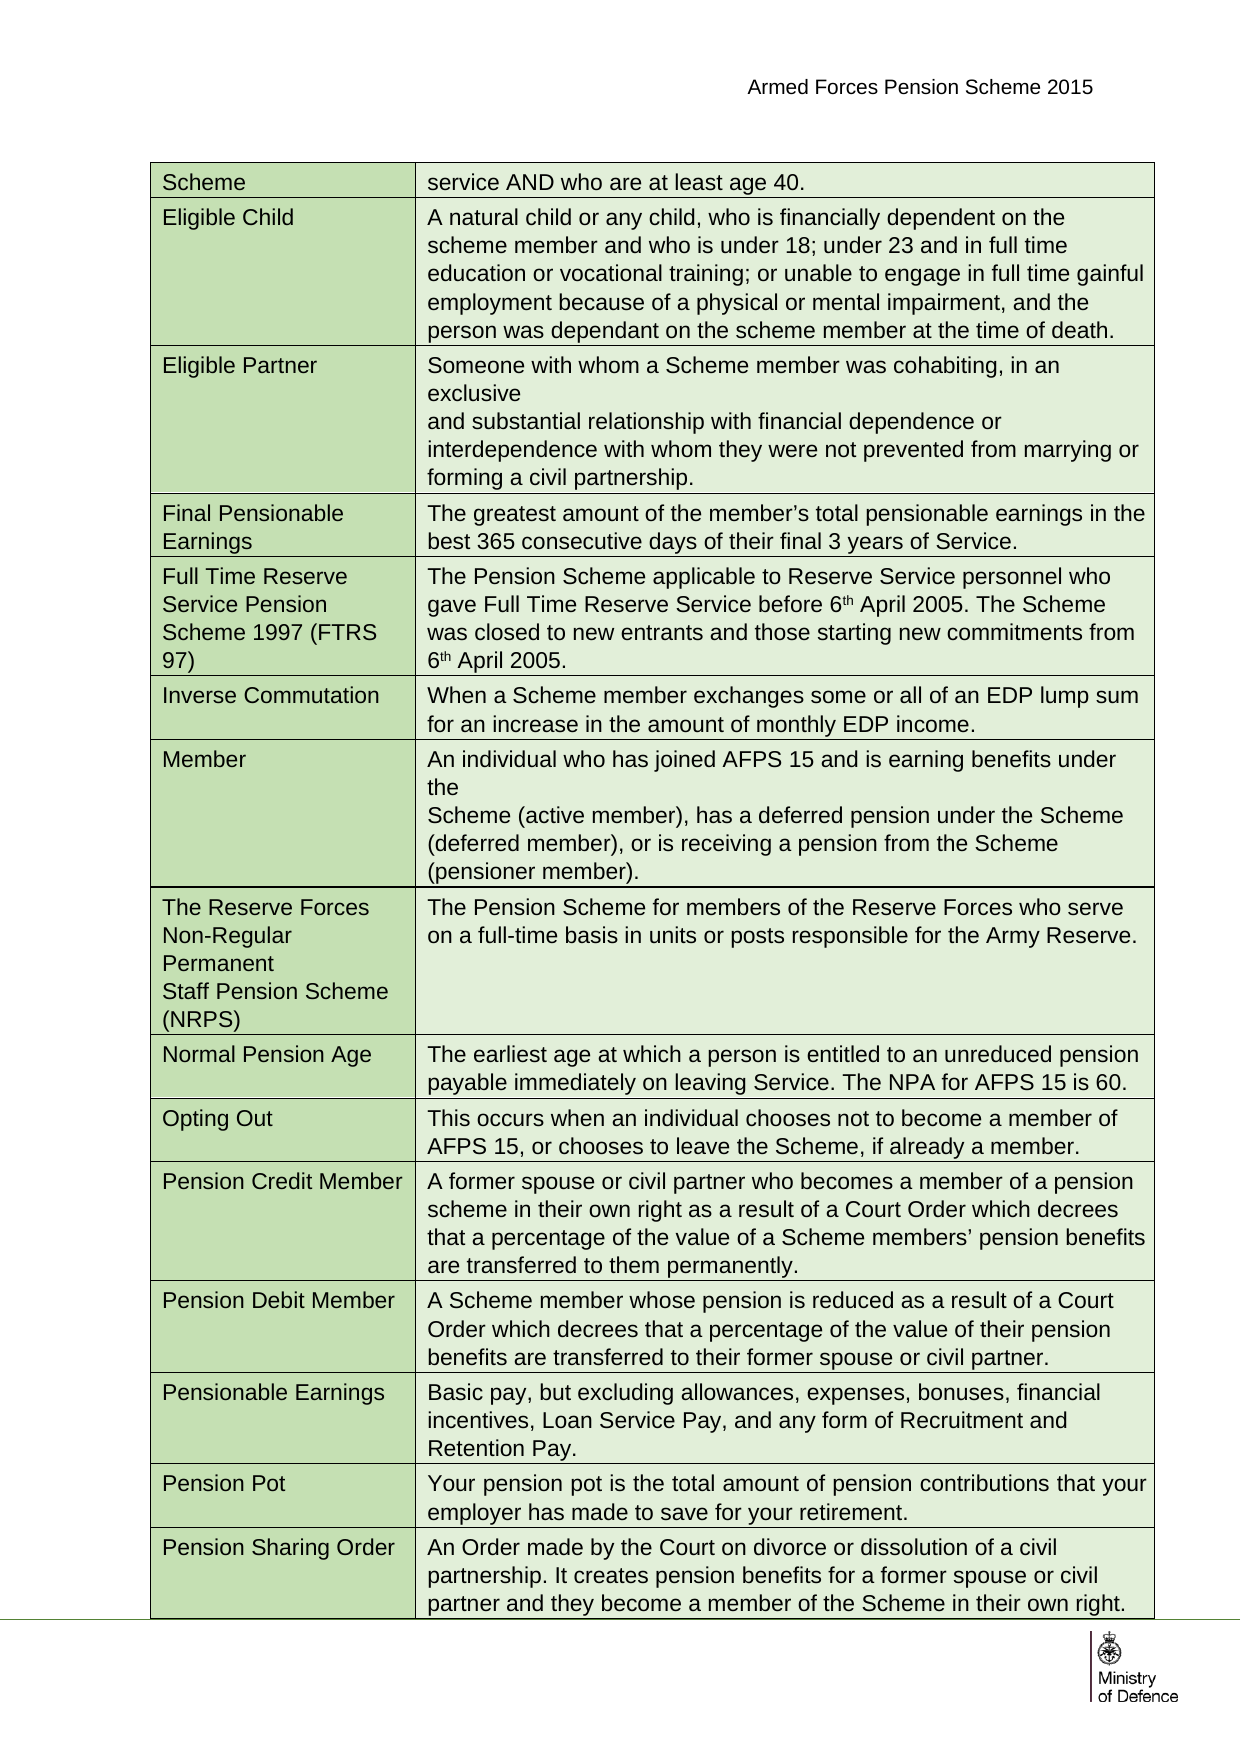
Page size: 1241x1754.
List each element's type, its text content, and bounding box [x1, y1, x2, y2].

table_cell Pension Pot [151, 1464, 415, 1527]
table_cell Pension Credit Member [151, 1162, 415, 1280]
table_cell Normal Pension Age [151, 1035, 415, 1097]
table_cell The Pension Scheme for members of the Reserve Forces who serve on a full-time basis in units or posts responsible for the Army Reserve. [416, 888, 1154, 1034]
table_cell The Reserve Forces Non-Regular Permanent Staff Pension Scheme (NRPS) [151, 888, 415, 1034]
table_cell Your pension pot is the total amount of pension contributions that your employer has made to save for your retirement. [416, 1464, 1154, 1527]
table_cell Eligible Child [151, 198, 415, 345]
table_cell Someone with whom a Scheme member was cohabiting, in an exclusive and substantial relationship with financial dependence or interdependence with whom they were not prevented from marrying or forming a civil partnership. [416, 346, 1154, 492]
table_cell When a Scheme member exchanges some or all of an EDP lump sum for an increase in the amount of monthly EDP income. [416, 676, 1154, 739]
table_cell Member [151, 740, 415, 886]
table_cell Scheme [151, 163, 415, 197]
table_cell A former spouse or civil partner who becomes a member of a pension scheme in their own right as a result of a Court Order which decrees that a percentage of the value of a Scheme members’ pension benefits are transferred to them permanently. [416, 1162, 1154, 1280]
table_cell The earliest age at which a person is entitled to an unreduced pension payable immediately on leaving Service. The NPA for AFPS 15 is 60. [416, 1035, 1154, 1097]
table_cell A natural child or any child, who is financially dependent on the scheme member and who is under 18; under 23 and in full time education or vocational training; or unable to engage in full time gainful employment because of a physical or mental impairment, and the person was dependant on the scheme member at the time of death. [416, 198, 1154, 345]
table_cell An Order made by the Court on divorce or dissolution of a civil partnership. It creates pension benefits for a former spouse or civil partner and they become a member of the Scheme in their own right. [416, 1528, 1154, 1618]
table_cell Final Pensionable Earnings [151, 494, 415, 556]
table_cell Full Time Reserve Service Pension Scheme 1997 (FTRS 97) [151, 557, 415, 675]
table_cell Pensionable Earnings [151, 1373, 415, 1463]
table_cell Pension Sharing Order [151, 1528, 415, 1618]
table_cell service AND who are at least age 40. [416, 163, 1154, 197]
table_cell Pension Debit Member [151, 1281, 415, 1372]
table_cell Basic pay, but excluding allowances, expenses, bonuses, financial incentives, Loan Service Pay, and any form of Recruitment and Retention Pay. [416, 1373, 1154, 1463]
table_cell Inverse Commutation [151, 676, 415, 739]
table_cell An individual who has joined AFPS 15 and is earning benefits under the Scheme (active member), has a deferred pension under the Scheme (deferred member), or is receiving a pension from the Scheme (pensioner member). [416, 740, 1154, 886]
table_cell Opting Out [151, 1099, 415, 1161]
table_cell A Scheme member whose pension is reduced as a result of a Court Order which decrees that a percentage of the value of their pension benefits are transferred to their former spouse or civil partner. [416, 1281, 1154, 1372]
table_cell This occurs when an individual chooses not to become a member of AFPS 15, or chooses to leave the Scheme, if already a member. [416, 1099, 1154, 1161]
table_cell The greatest amount of the member’s total pensionable earnings in the best 365 consecutive days of their final 3 years of Service. [416, 494, 1154, 556]
table_cell Eligible Partner [151, 346, 415, 492]
table_cell The Pension Scheme applicable to Reserve Service personnel who gave Full Time Reserve Service before 6th April 2005. The Scheme was closed to new entrants and those starting new commitments from 6th April 2005. [416, 557, 1154, 675]
